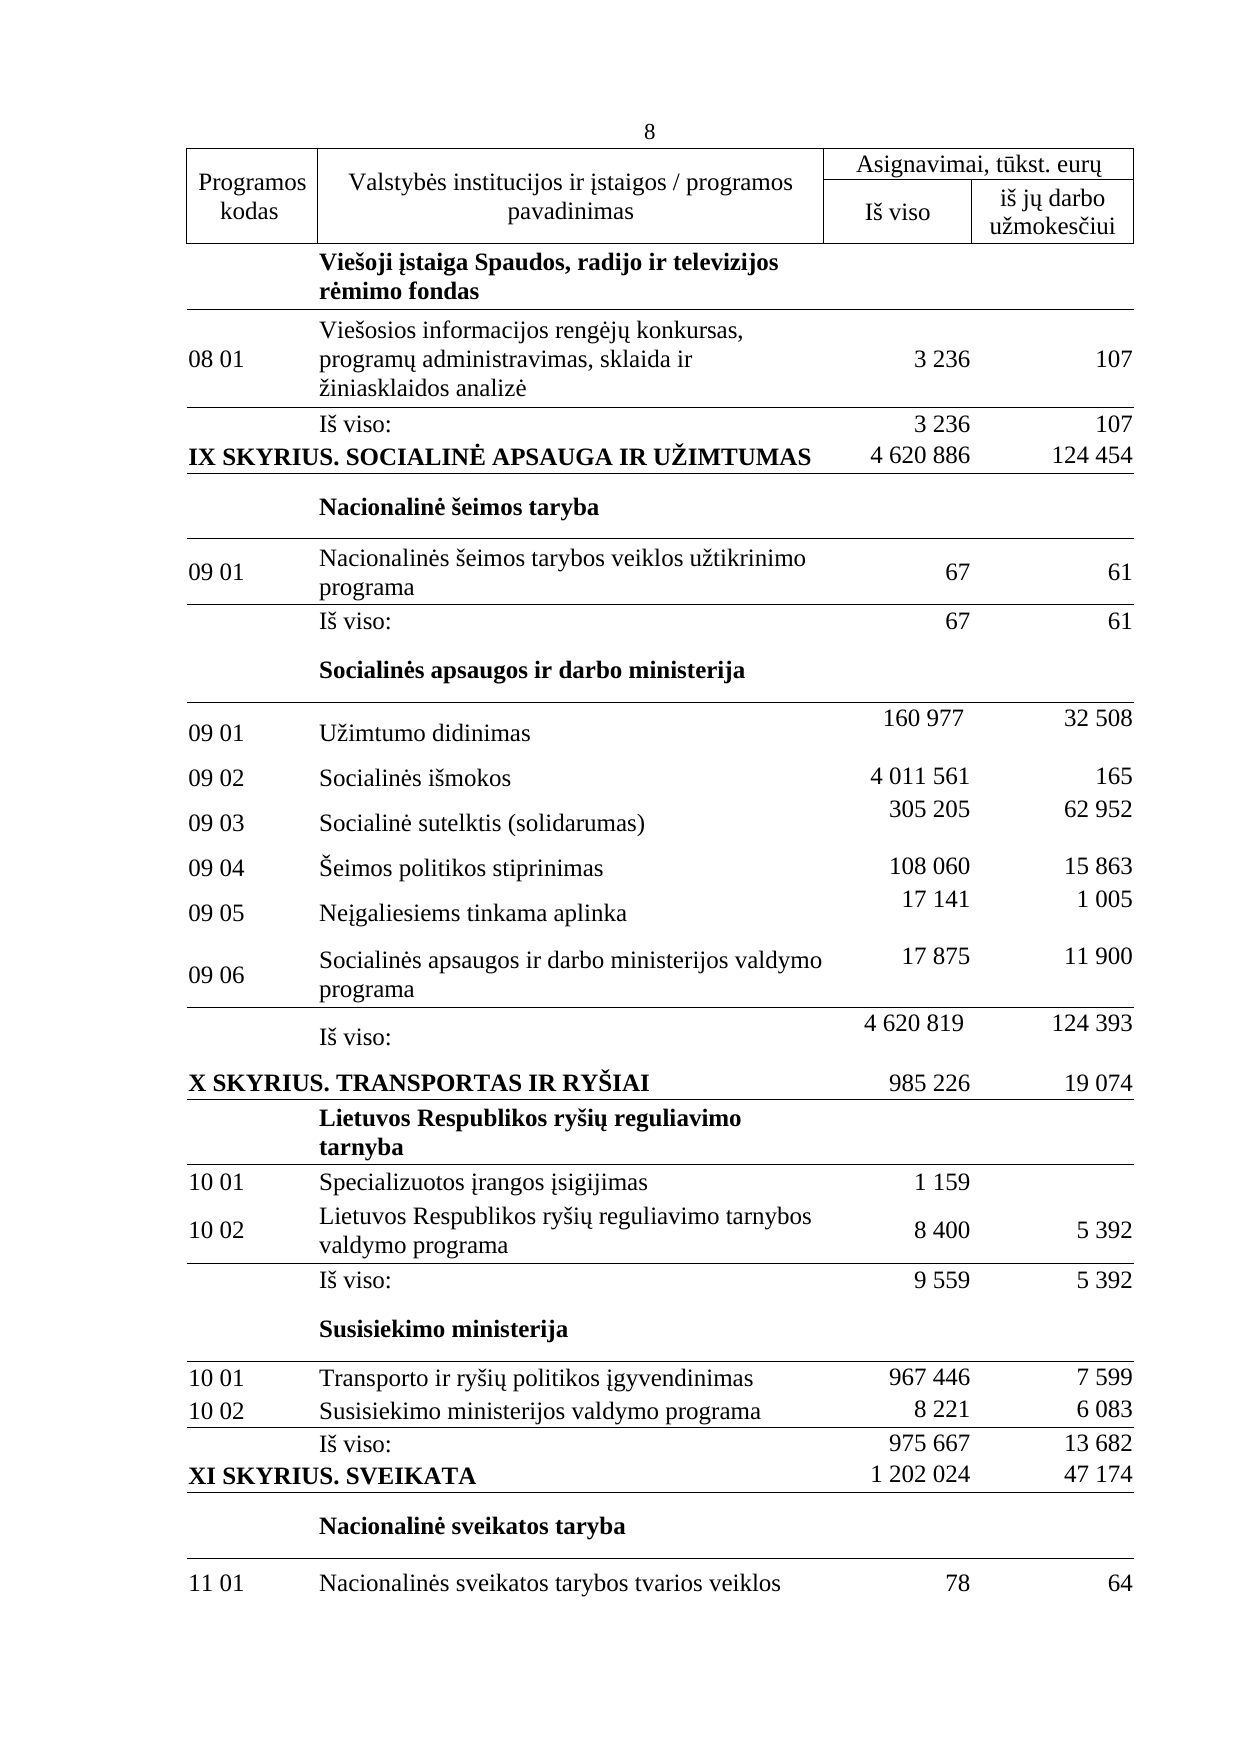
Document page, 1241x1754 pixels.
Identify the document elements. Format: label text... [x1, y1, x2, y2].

table_cell [971, 1165, 1134, 1197]
table_cell 10 01 [187, 1362, 318, 1394]
table_cell [824, 1295, 971, 1361]
table_cell 09 04 [187, 851, 318, 884]
table_cell Socialinės apsaugos ir darbo ministerijos valdymo programa [318, 941, 824, 1007]
table_cell 09 01 [187, 703, 318, 761]
table_cell [824, 1493, 971, 1558]
table_cell 47 174 [971, 1459, 1134, 1492]
table_cell [824, 244, 971, 308]
table_cell 19 074 [971, 1066, 1134, 1098]
table_cell 09 03 [187, 794, 318, 851]
table_cell 165 [971, 761, 1134, 794]
table_cell 4 620 819 [824, 1008, 971, 1066]
table_cell 11 01 [187, 1559, 318, 1606]
table_cell [971, 1493, 1134, 1558]
table_cell 967 446 [824, 1362, 971, 1394]
table_cell Užimtumo didinimas [318, 703, 824, 761]
table_cell [824, 1100, 971, 1164]
table_cell Iš viso: [318, 1008, 824, 1066]
table_cell 3 236 [824, 408, 971, 440]
table_cell [971, 1100, 1134, 1164]
table_cell Susisiekimo ministerijos valdymo programa [318, 1394, 824, 1427]
table_cell 5 392 [971, 1197, 1134, 1262]
table_cell 985 226 [824, 1066, 971, 1098]
table_cell iš jų darbo užmokesčiui [972, 180, 1133, 243]
table_cell 17 875 [824, 941, 971, 1007]
table_cell Iš viso [824, 180, 971, 243]
table_cell 10 01 [187, 1165, 318, 1197]
table_cell 32 508 [971, 703, 1134, 761]
table_cell 10 02 [187, 1197, 318, 1262]
table_cell Socialinės apsaugos ir darbo ministerija [318, 637, 824, 702]
table_cell 08 01 [187, 310, 318, 407]
table_cell X SKYRIUS. TRANSPORTAS IR RYŠIAI [187, 1066, 824, 1098]
table_cell 67 [824, 605, 971, 637]
table_cell [187, 637, 318, 702]
table_cell [187, 1008, 318, 1066]
table_cell 09 01 [187, 539, 318, 604]
table_cell [824, 474, 971, 538]
table_cell [971, 1295, 1134, 1361]
table_cell 8 221 [824, 1394, 971, 1427]
table_cell 64 [971, 1559, 1134, 1606]
table_cell 9 559 [824, 1264, 971, 1295]
table_cell 7 599 [971, 1362, 1134, 1394]
table_cell 124 454 [971, 440, 1134, 473]
table_header Valstybės institucijos ir įstaigos / programos pavadinimas [318, 149, 823, 243]
table_cell Viešosios informacijos rengėjų konkursas, programų administravimas, sklaida ir žiniasklaidos analizė [318, 310, 824, 407]
table_cell 15 863 [971, 851, 1134, 884]
table_cell [187, 408, 318, 440]
table_cell 10 02 [187, 1394, 318, 1427]
table_cell Socialinė sutelktis (solidarumas) [318, 794, 824, 851]
table_cell 160 977 [824, 703, 971, 761]
table_cell 975 667 [824, 1428, 971, 1459]
table_cell 11 900 [971, 941, 1134, 1007]
table_cell Susisiekimo ministerija [318, 1295, 824, 1361]
table_cell [971, 474, 1134, 538]
table_cell 8 400 [824, 1197, 971, 1262]
table_cell 108 060 [824, 851, 971, 884]
table_cell 1 202 024 [824, 1459, 971, 1492]
table_cell 13 682 [971, 1428, 1134, 1459]
table_cell Iš viso: [318, 605, 824, 637]
table_cell 67 [824, 539, 971, 604]
table_cell 78 [824, 1559, 971, 1606]
table_cell 61 [971, 539, 1134, 604]
table_cell [187, 474, 318, 538]
table_cell 17 141 [824, 884, 971, 941]
table_cell Nacionalinės sveikatos tarybos tvarios veiklos [318, 1559, 824, 1606]
table_cell 1 005 [971, 884, 1134, 941]
table_cell Iš viso: [318, 408, 824, 440]
table_cell 09 06 [187, 941, 318, 1007]
table_cell [187, 1295, 318, 1361]
table_cell Specializuotos įrangos įsigijimas [318, 1165, 824, 1197]
table_cell Lietuvos Respublikos ryšių reguliavimo tarnyba [318, 1100, 824, 1164]
table_header Asignavimai, tūkst. eurų [824, 149, 1133, 179]
table_cell 6 083 [971, 1394, 1134, 1427]
table_cell Lietuvos Respublikos ryšių reguliavimo tarnybos valdymo programa [318, 1197, 824, 1262]
table_cell Nacionalinės šeimos tarybos veiklos užtikrinimo programa [318, 539, 824, 604]
table_cell Iš viso: [318, 1264, 824, 1295]
table_cell 305 205 [824, 794, 971, 851]
table_cell Iš viso: [318, 1428, 824, 1459]
table_header Programos kodas [187, 149, 317, 243]
table_cell [971, 637, 1134, 702]
table_cell [971, 244, 1134, 308]
table_cell 5 392 [971, 1264, 1134, 1295]
table_cell Neįgaliesiems tinkama aplinka [318, 884, 824, 941]
table_cell 124 393 [971, 1008, 1134, 1066]
table_cell XI SKYRIUS. SVEIKATA [187, 1459, 824, 1492]
table_cell [187, 1264, 318, 1295]
table_cell 107 [971, 310, 1134, 407]
table_cell 09 02 [187, 761, 318, 794]
table_cell Nacionalinė šeimos taryba [318, 474, 824, 538]
table_cell [187, 1493, 318, 1558]
table_cell [824, 637, 971, 702]
table_cell 107 [971, 408, 1134, 440]
table_cell Šeimos politikos stiprinimas [318, 851, 824, 884]
table_cell 4 620 886 [824, 440, 971, 473]
table_cell [187, 605, 318, 637]
table_cell Transporto ir ryšių politikos įgyvendinimas [318, 1362, 824, 1394]
table_cell 3 236 [824, 310, 971, 407]
table_cell [187, 1428, 318, 1459]
table_cell 61 [971, 605, 1134, 637]
table_cell 09 05 [187, 884, 318, 941]
table_cell [187, 1100, 318, 1164]
table_cell 4 011 561 [824, 761, 971, 794]
table_cell [187, 244, 318, 308]
table_cell Viešoji įstaiga Spaudos, radijo ir televizijos rėmimo fondas [318, 244, 824, 308]
table_cell Socialinės išmokos [318, 761, 824, 794]
table_cell Nacionalinė sveikatos taryba [318, 1493, 824, 1558]
table_cell 1 159 [824, 1165, 971, 1197]
table_cell 62 952 [971, 794, 1134, 851]
table_cell IX SKYRIUS. SOCIALINĖ APSAUGA IR UŽIMTUMAS [187, 440, 824, 473]
